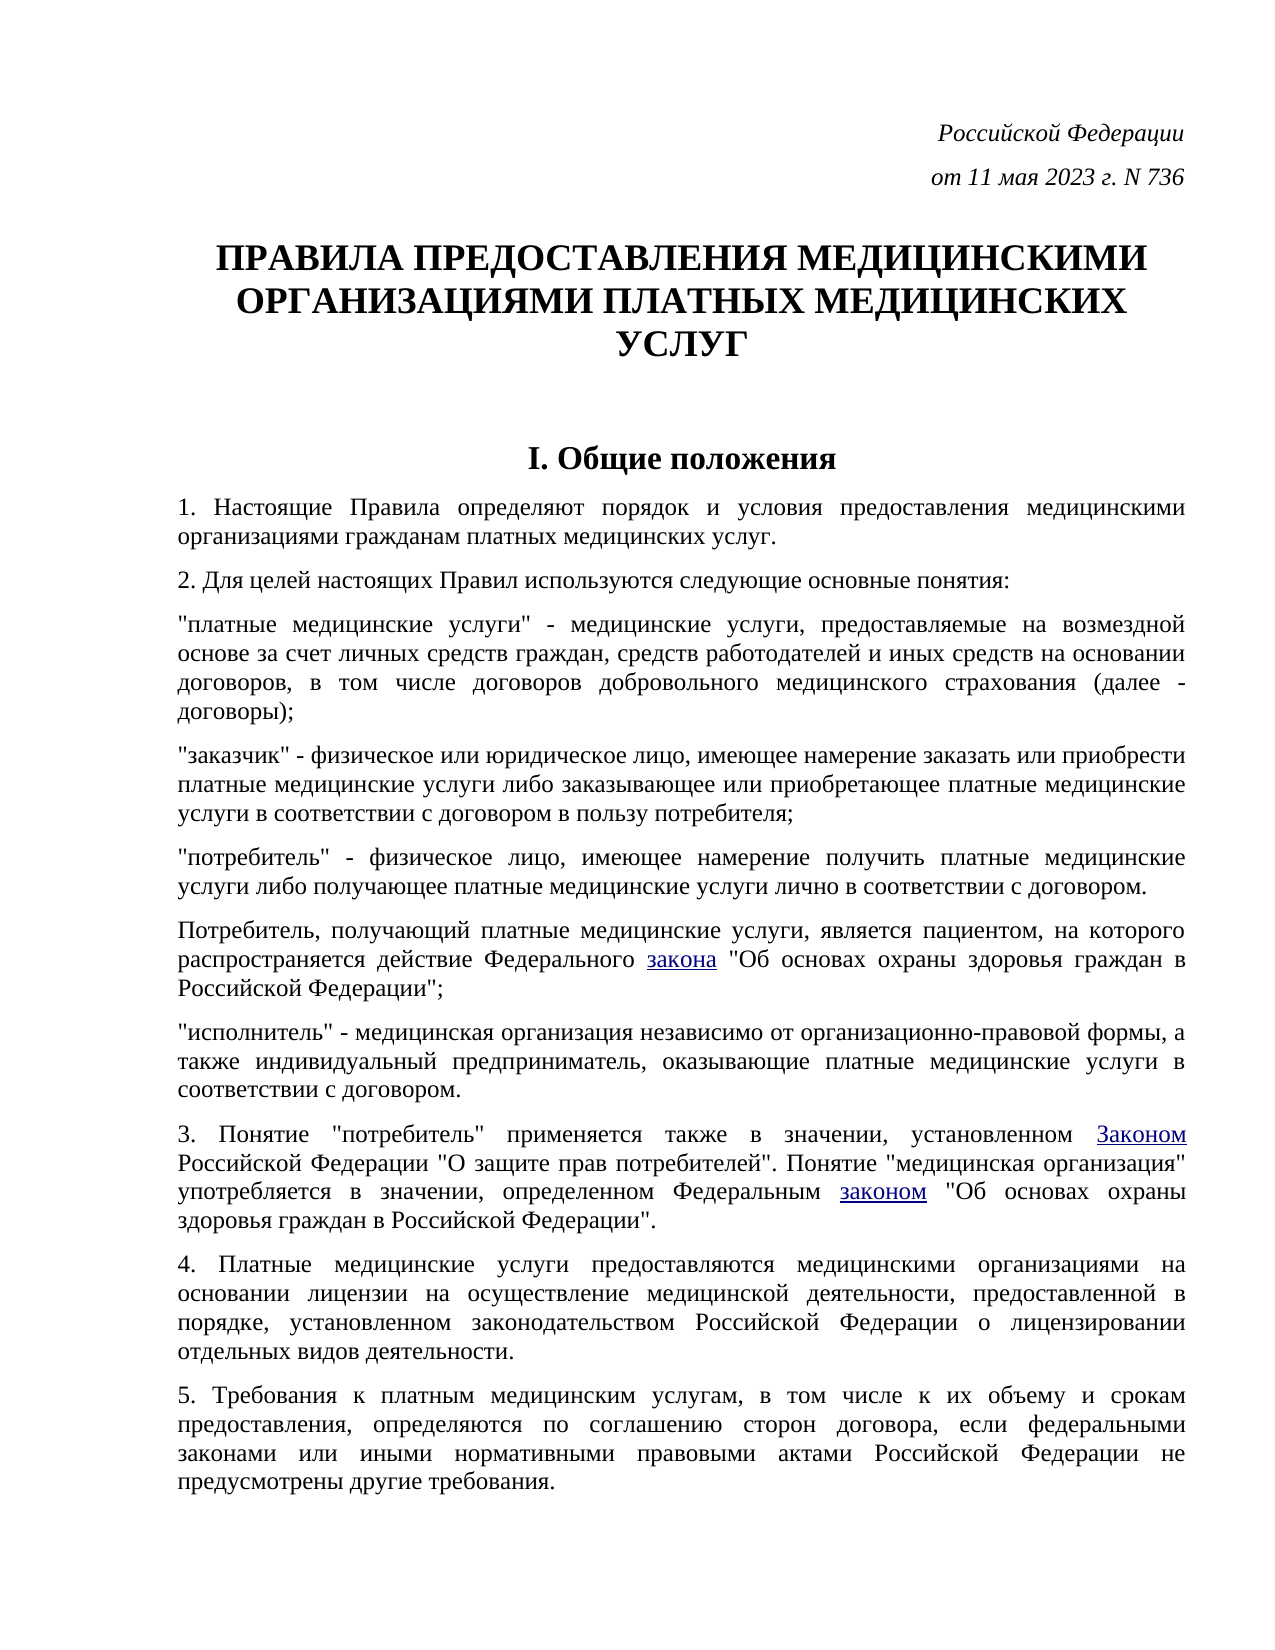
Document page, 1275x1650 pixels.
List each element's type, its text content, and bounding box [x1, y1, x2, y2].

text 1. Настоящие Правила определяют порядок и условия предоставления медицинскими организациями гражданам платных медицинских услуг. [177, 492, 1186, 549]
text 4. Платные медицинские услуги предоставляются медицинскими организациями на основании лицензии на осуществление медицинской деятельности, предоставленной в порядке, установленном законодательством Российской Федерации о лицензировании отдельных видов деятельности. [177, 1249, 1186, 1364]
text 2. Для целей настоящих Правил используются следующие основные понятия: [177, 565, 1186, 594]
text "заказчик" - физическое или юридическое лицо, имеющее намерение заказать или приобрести платные медицинские услуги либо заказывающее или приобретающее платные медицинские услуги в соответствии с договором в пользу потребителя; [177, 740, 1186, 826]
text 3. Понятие "потребитель" применяется также в значении, установленном Законом Российской Федерации "О защите прав потребителей". Понятие "медицинская организация" употребляется в значении, определенном Федеральным законом "Об основах охраны здоровья граждан в Российской Федерации". [177, 1119, 1186, 1234]
text от 11 мая 2023 г. N 736 [177, 162, 1186, 191]
text Российской Федерации [177, 118, 1186, 147]
text Потребитель, получающий платные медицинские услуги, является пациентом, на которого распространяется действие Федерального закона "Об основах охраны здоровья граждан в Российской Федерации"; [177, 915, 1186, 1001]
text ПРАВИЛА ПРЕДОСТАВЛЕНИЯ МЕДИЦИНСКИМИ ОРГАНИЗАЦИЯМИ ПЛАТНЫХ МЕДИЦИНСКИХ УСЛУГ [177, 236, 1186, 365]
text "исполнитель" - медицинская организация независимо от организационно-правовой формы, а также индивидуальный предприниматель, оказывающие платные медицинские услуги в соответствии с договором. [177, 1017, 1186, 1103]
text "потребитель" - физическое лицо, имеющее намерение получить платные медицинские услуги либо получающее платные медицинские услуги лично в соответствии с договором. [177, 842, 1186, 899]
text I. Общие положения [177, 438, 1186, 476]
text "платные медицинские услуги" - медицинские услуги, предоставляемые на возмездной основе за счет личных средств граждан, средств работодателей и иных средств на основании договоров, в том числе договоров добровольного медицинского страхования (далее - договоры); [177, 609, 1186, 724]
text 5. Требования к платным медицинским услугам, в том числе к их объему и срокам предоставления, определяются по соглашению сторон договора, если федеральными законами или иными нормативными правовыми актами Российской Федерации не предусмотрены другие требования. [177, 1380, 1186, 1495]
